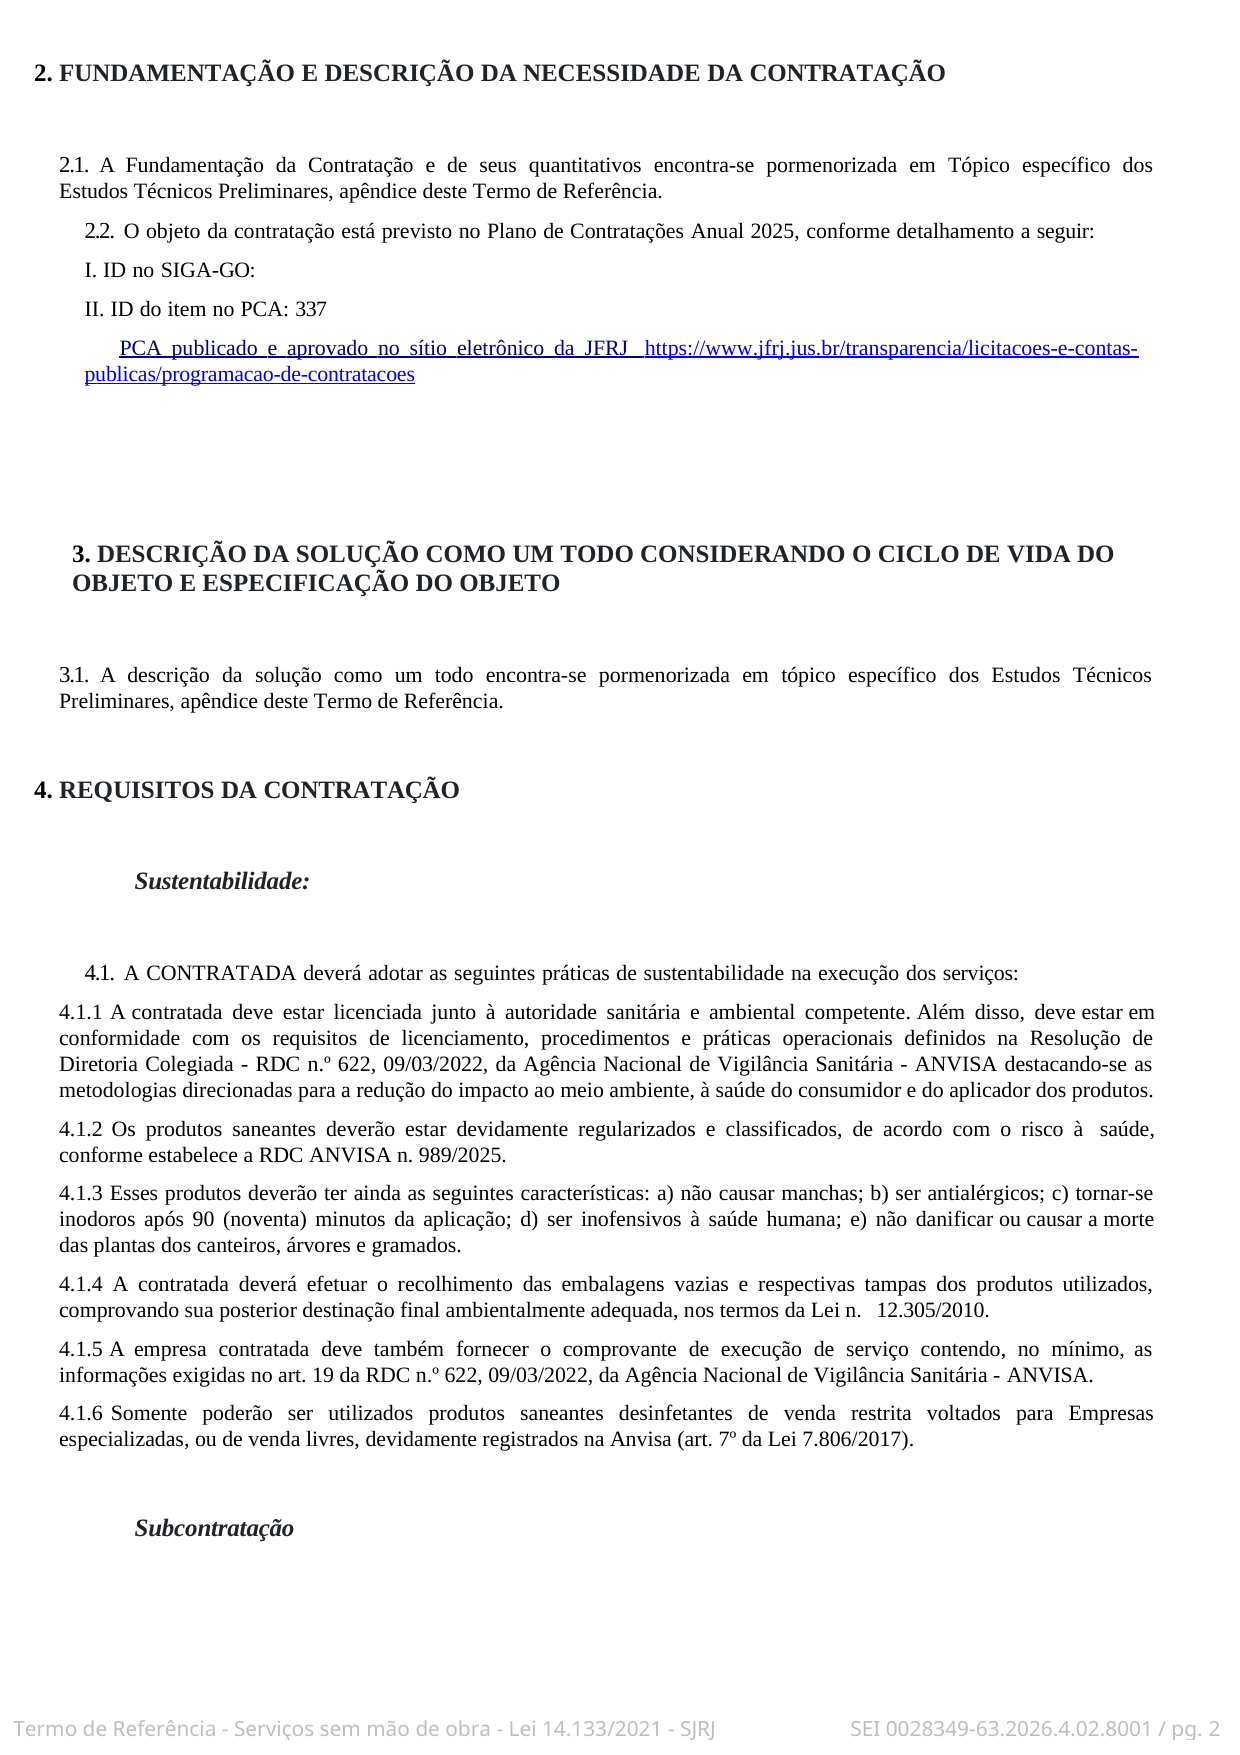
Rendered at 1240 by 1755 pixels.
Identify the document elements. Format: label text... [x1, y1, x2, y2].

list ID do item no PCA: 337 [84, 296, 1181, 321]
list A descrição da solução como um todo encontra-se pormenorizada em tópico específico dos Estudos Técnicos Preliminares, apêndice deste Termo de Referência. [59, 661, 1152, 713]
list Os produtos saneantes deverão estar devidamente regularizados e classificados, de acordo com o risco à saúde, conforme estabelece a RDC ANVISA n. 989/2025. [59, 1116, 1155, 1167]
list DESCRIÇÃO DA SOLUÇÃO COMO UM TODO CONSIDERANDO O CICLO DE VIDA DO OBJETO E ESPECIFICAÇÃO DO OBJETO [72, 539, 1114, 596]
list Esses produtos deverão ter ainda as seguintes características: a) não causar manchas; b) ser antialérgicos; c) tornar-se inodoros após 90 (noventa) minutos da aplicação; d) ser inofensivos à saúde humana; e) não danificar ou causar a morte das plantas dos canteiros, árvores e gramados. [59, 1180, 1156, 1257]
list A contratada deve estar licenciada junto à autoridade sanitária e ambiental competente. Além disso, deve estar em conformidade com os requisitos de licenciamento, procedimentos e práticas operacionais definidos na Resolução de Diretoria Colegiada - RDC n.º 622, 09/03/2022, da Agência Nacional de Vigilância Sanitária - ANVISA destacando-se as metodologias direcionadas para a redução do impacto ao meio ambiente, à saúde do consumidor e do aplicador dos produtos. [59, 999, 1156, 1102]
list REQUISITOS DA CONTRATAÇÃO [34, 775, 1181, 804]
list ID no SIGA-GO: [84, 257, 1181, 282]
text Subcontratação [134, 1513, 1181, 1542]
list A empresa contratada deve também fornecer o comprovante de execução de serviço contendo, no mínimo, as informações exigidas no art. 19 da RDC n.º 622, 09/03/2022, da Agência Nacional de Vigilância Sanitária - ANVISA. [59, 1336, 1152, 1387]
list A contratada deverá efetuar o recolhimento das embalagens vazias e respectivas tampas dos produtos utilizados, comprovando sua posterior destinação final ambientalmente adequada, nos termos da Lei n. 12.305/2010. [59, 1271, 1155, 1322]
list A CONTRATADA deverá adotar as seguintes práticas de sustentabilidade na execução dos serviços: [84, 959, 1181, 985]
list FUNDAMENTAÇÃO E DESCRIÇÃO DA NECESSIDADE DA CONTRATAÇÃO [34, 58, 1181, 87]
text Sustentabilidade: [134, 866, 1181, 895]
list A Fundamentação da Contratação e de seus quantitativos encontra-se pormenorizada em Tópico específico dos Estudos Técnicos Preliminares, apêndice deste Termo de Referência. [59, 151, 1153, 204]
text PCA publicado e aprovado no sítio eletrônico da JFRJ https://www.jfrj.jus.br/transparencia/licitacoes-e-contas-publicas/programacao-de-contratacoes [84, 335, 1155, 386]
list O objeto da contratação está previsto no Plano de Contratações Anual 2025, conforme detalhamento a seguir: [84, 217, 1181, 243]
list Somente poderão ser utilizados produtos saneantes desinfetantes de venda restrita voltados para Empresas especializadas, ou de venda livres, devidamente registrados na Anvisa (art. 7º da Lei 7.806/2017). [59, 1400, 1155, 1451]
